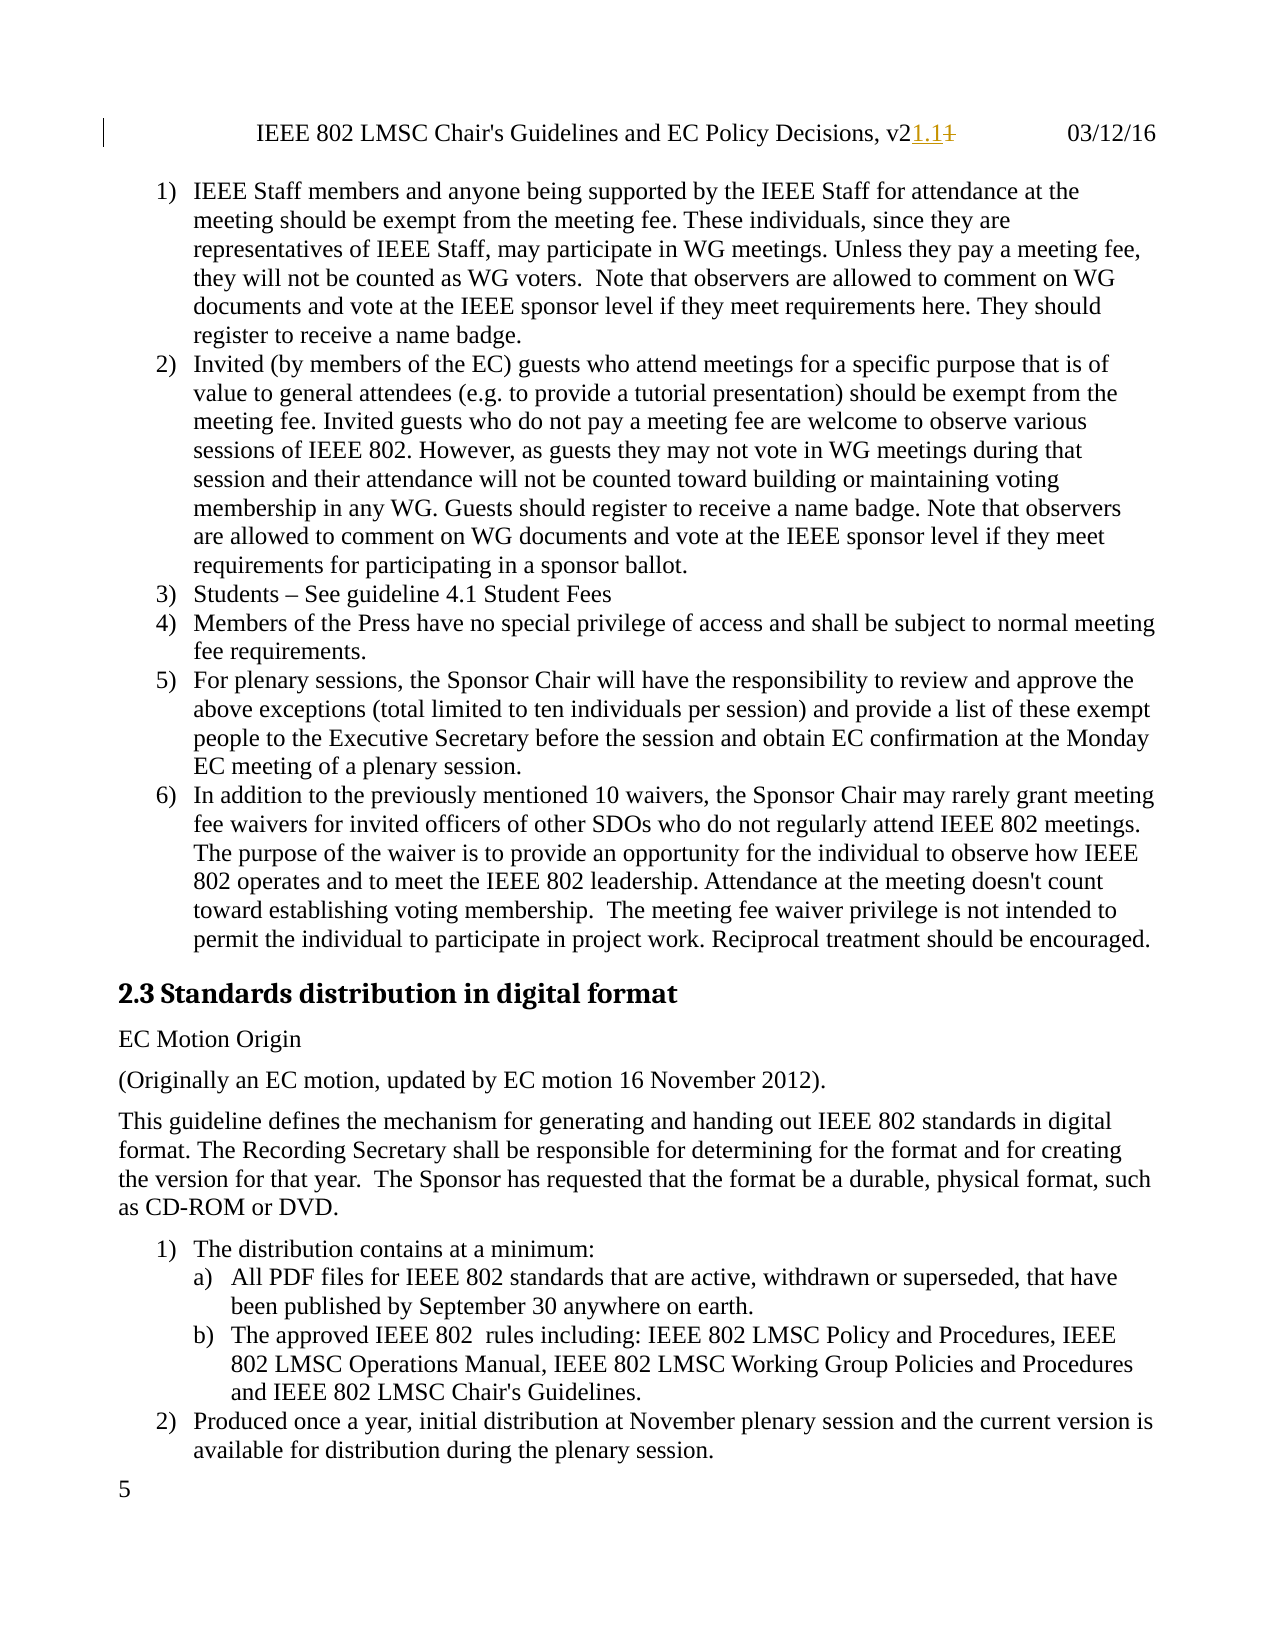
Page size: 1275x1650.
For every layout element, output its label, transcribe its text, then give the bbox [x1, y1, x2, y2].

text (Originally an EC motion, updated by EC motion 16 November 2012). [118, 1065, 1157, 1094]
list The distribution contains at a minimum: [156, 1234, 1157, 1262]
list All PDF files for IEEE 802 standards that are active, withdrawn or superseded, that have been published by September 30 anywhere on earth. [193, 1262, 1157, 1320]
list IEEE Staff members and anyone being supported by the IEEE Staff for attendance at the meeting should be exempt from the meeting fee. These individuals, since they are representatives of IEEE Staff, may participate in WG meetings. Unless they pay a meeting fee, they will not be counted as WG voters. Note that observers are allowed to comment on WG documents and vote at the IEEE sponsor level if they meet requirements here. They should register to receive a name badge. [156, 176, 1157, 349]
list Produced once a year, initial distribution at November plenary session and the current version is available for distribution during the plenary session. [156, 1406, 1157, 1464]
text This guideline defines the mechanism for generating and handing out IEEE 802 standards in digital format. The Recording Secretary shall be responsible for determining for the format and for creating the version for that year. The Sponsor has requested that the format be a durable, physical format, such as CD-ROM or DVD. [118, 1106, 1157, 1221]
list Students – See guideline 4.1 Student Fees [156, 579, 1157, 608]
list Members of the Press have no special privilege of access and shall be subject to normal meeting fee requirements. [156, 608, 1157, 665]
list For plenary sessions, the Sponsor Chair will have the responsibility to review and approve the above exceptions (total limited to ten individuals per session) and provide a list of these exempt people to the Executive Secretary before the session and obtain EC confirmation at the Monday EC meeting of a plenary session. [156, 665, 1157, 780]
list In addition to the previously mentioned 10 waivers, the Sponsor Chair may rarely grant meeting fee waivers for invited officers of other SDOs who do not regularly attend IEEE 802 meetings. The purpose of the waiver is to provide an opportunity for the individual to observe how IEEE 802 operates and to meet the IEEE 802 leadership. Attendance at the meeting doesn't count toward establishing voting membership. The meeting fee waiver privilege is not intended to permit the individual to participate in project work. Reciprocal treatment should be encouraged. [156, 780, 1157, 953]
subtitle Standards distribution in digital format [118, 978, 1157, 1011]
list Invited (by members of the EC) guests who attend meetings for a specific purpose that is of value to general attendees (e.g. to provide a tutorial presentation) should be exempt from the meeting fee. Invited guests who do not pay a meeting fee are welcome to observe various sessions of IEEE 802. However, as guests they may not vote in WG meetings during that session and their attendance will not be counted toward building or maintaining voting membership in any WG. Guests should register to receive a name badge. Note that observers are allowed to comment on WG documents and vote at the IEEE sponsor level if they meet requirements for participating in a sponsor ballot. [156, 349, 1157, 579]
list The approved IEEE 802 rules including: IEEE 802 LMSC Policy and Procedures, IEEE 802 LMSC Operations Manual, IEEE 802 LMSC Working Group Policies and Procedures and IEEE 802 LMSC Chair's Guidelines. [193, 1320, 1157, 1406]
text EC Motion Origin [118, 1024, 1157, 1052]
